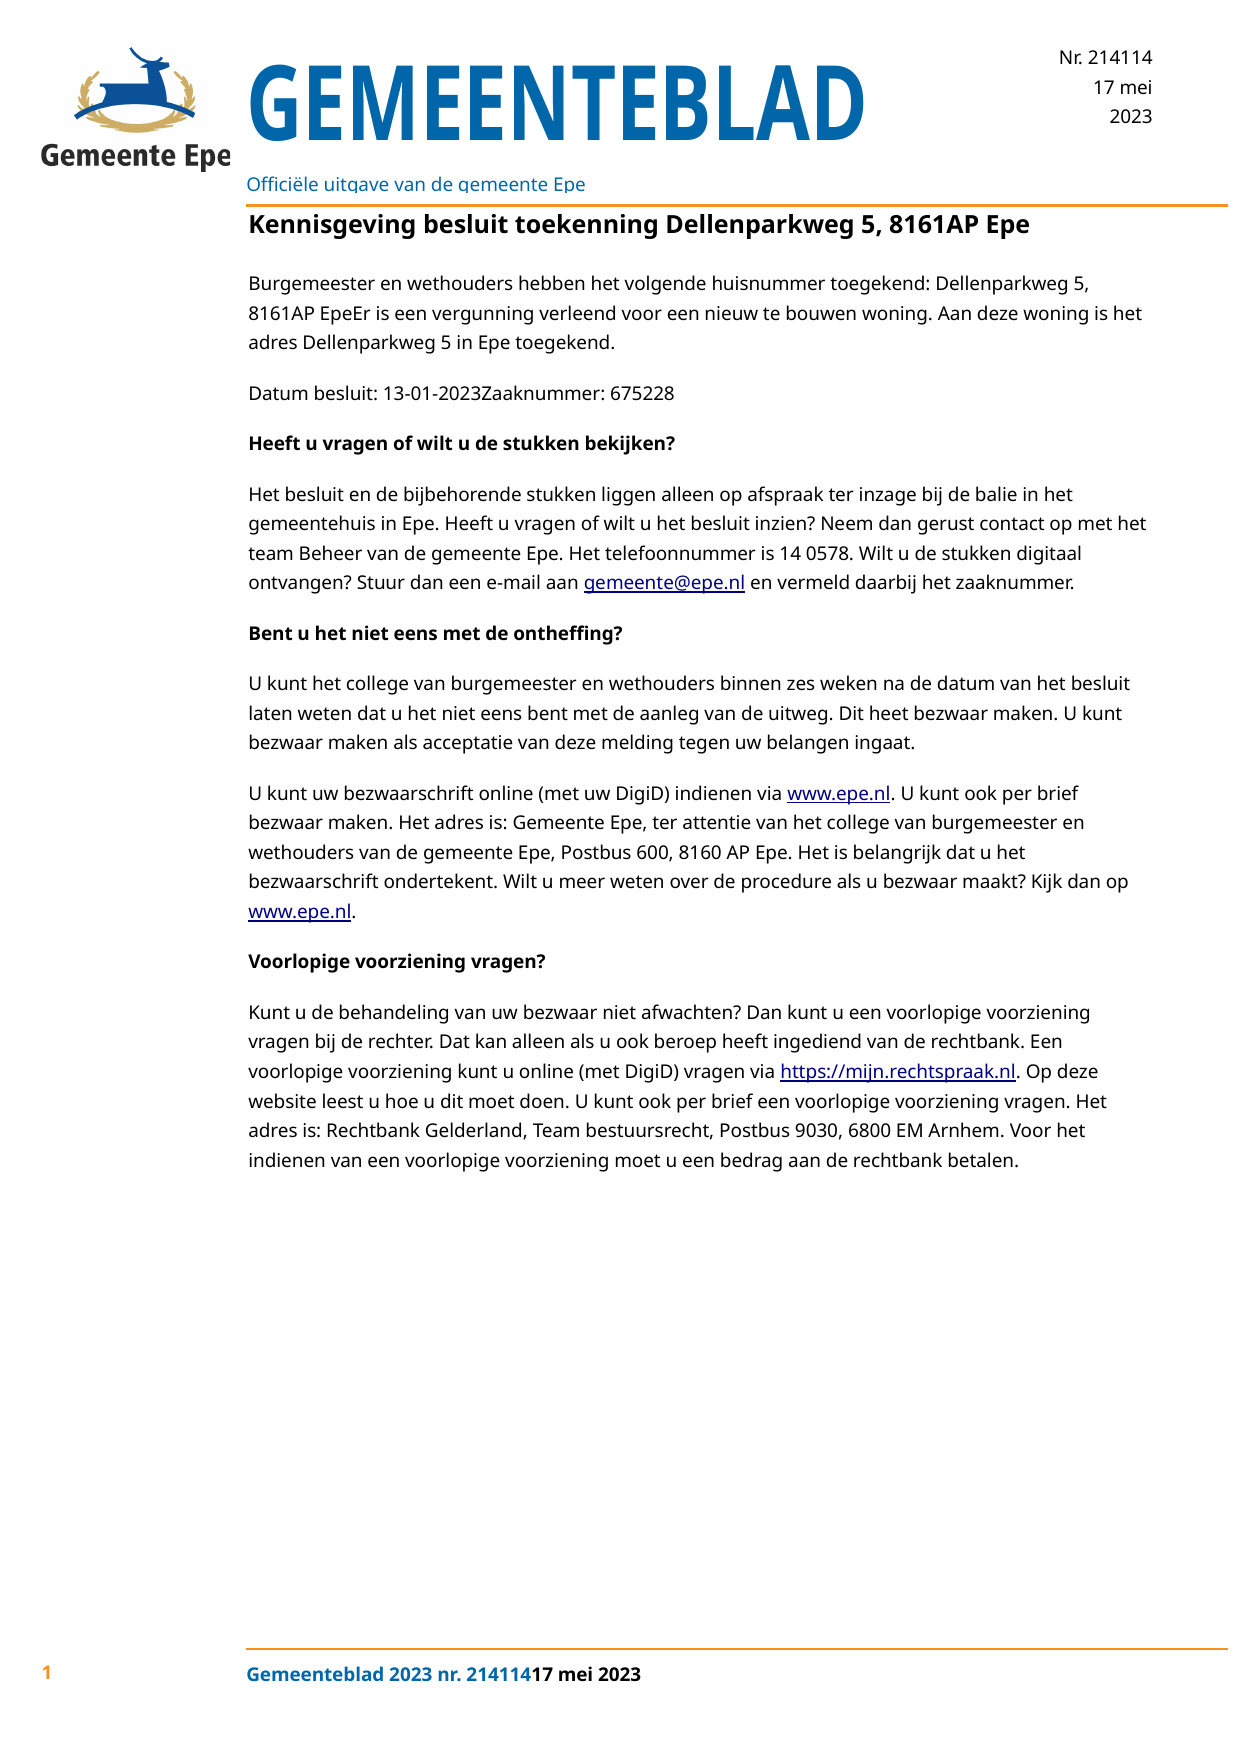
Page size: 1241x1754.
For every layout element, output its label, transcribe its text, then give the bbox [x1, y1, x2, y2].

text Kunt u de behandeling van uw bezwaar niet afwachten? Dan kunt u een voorlopige voorziening vragen bij de rechter. Dat kan alleen als u ook beroep heeft ingediend van de rechtbank. Een voorlopige voorziening kunt u online (met DigiD) vragen via https://mijn.rechtspraak.nl. Op deze website leest u hoe u dit moet doen. U kunt ook per brief een voorlopige voorziening vragen. Het adres is: Rechtbank Gelderland, Team bestuursrecht, Postbus 9030, 6800 EM Arnhem. Voor het indienen van een voorlopige voorziening moet u een bedrag aan de rechtbank betalen. [248, 999, 1152, 1173]
text Heeft u vragen of wilt u de stukken bekijken? [248, 430, 1152, 456]
text Burgemeester en wethouders hebben het volgende huisnummer toegekend: Dellenparkweg 5, 8161AP EpeEr is een vergunning verleend voor een nieuw te bouwen woning. Aan deze woning is het adres Dellenparkweg 5 in Epe toegekend. [248, 270, 1152, 355]
text Het besluit en de bijbehorende stukken liggen alleen op afspraak ter inzage bij de balie in het gemeentehuis in Epe. Heeft u vragen of wilt u het besluit inzien? Neem dan gerust contact op met het team Beheer van de gemeente Epe. Het telefoonnummer is 14 0578. Wilt u de stukken digitaal ontvangen? Stuur dan een e-mail aan gemeente@epe.nl en vermeld daarbij het zaaknummer. [248, 481, 1152, 595]
text Kennisgeving besluit toekenning Dellenparkweg 5, 8161AP Epe [248, 207, 1152, 241]
text U kunt het college van burgemeester en wethouders binnen zes weken na de datum van het besluit laten weten dat u het niet eens bent met de aanleg van de uitweg. Dit heet bezwaar maken. U kunt bezwaar maken als acceptatie van deze melding tegen uw belangen ingaat. [248, 670, 1152, 755]
text U kunt uw bezwaarschrift online (met uw DigiD) indienen via www.epe.nl. U kunt ook per brief bezwaar maken. Het adres is: Gemeente Epe, ter attentie van het college van burgemeester en wethouders van de gemeente Epe, Postbus 600, 8160 AP Epe. Het is belangrijk dat u het bezwaarschrift ondertekent. Wilt u meer weten over de procedure als u bezwaar maakt? Kijk dan op www.epe.nl. [248, 780, 1152, 924]
text Datum besluit: 13-01-2023Zaaknummer: 675228 [248, 380, 1152, 406]
text Voorlopige voorziening vragen? [248, 949, 1152, 974]
text Bent u het niet eens met de ontheffing? [248, 620, 1152, 646]
picture [41, 47, 231, 172]
